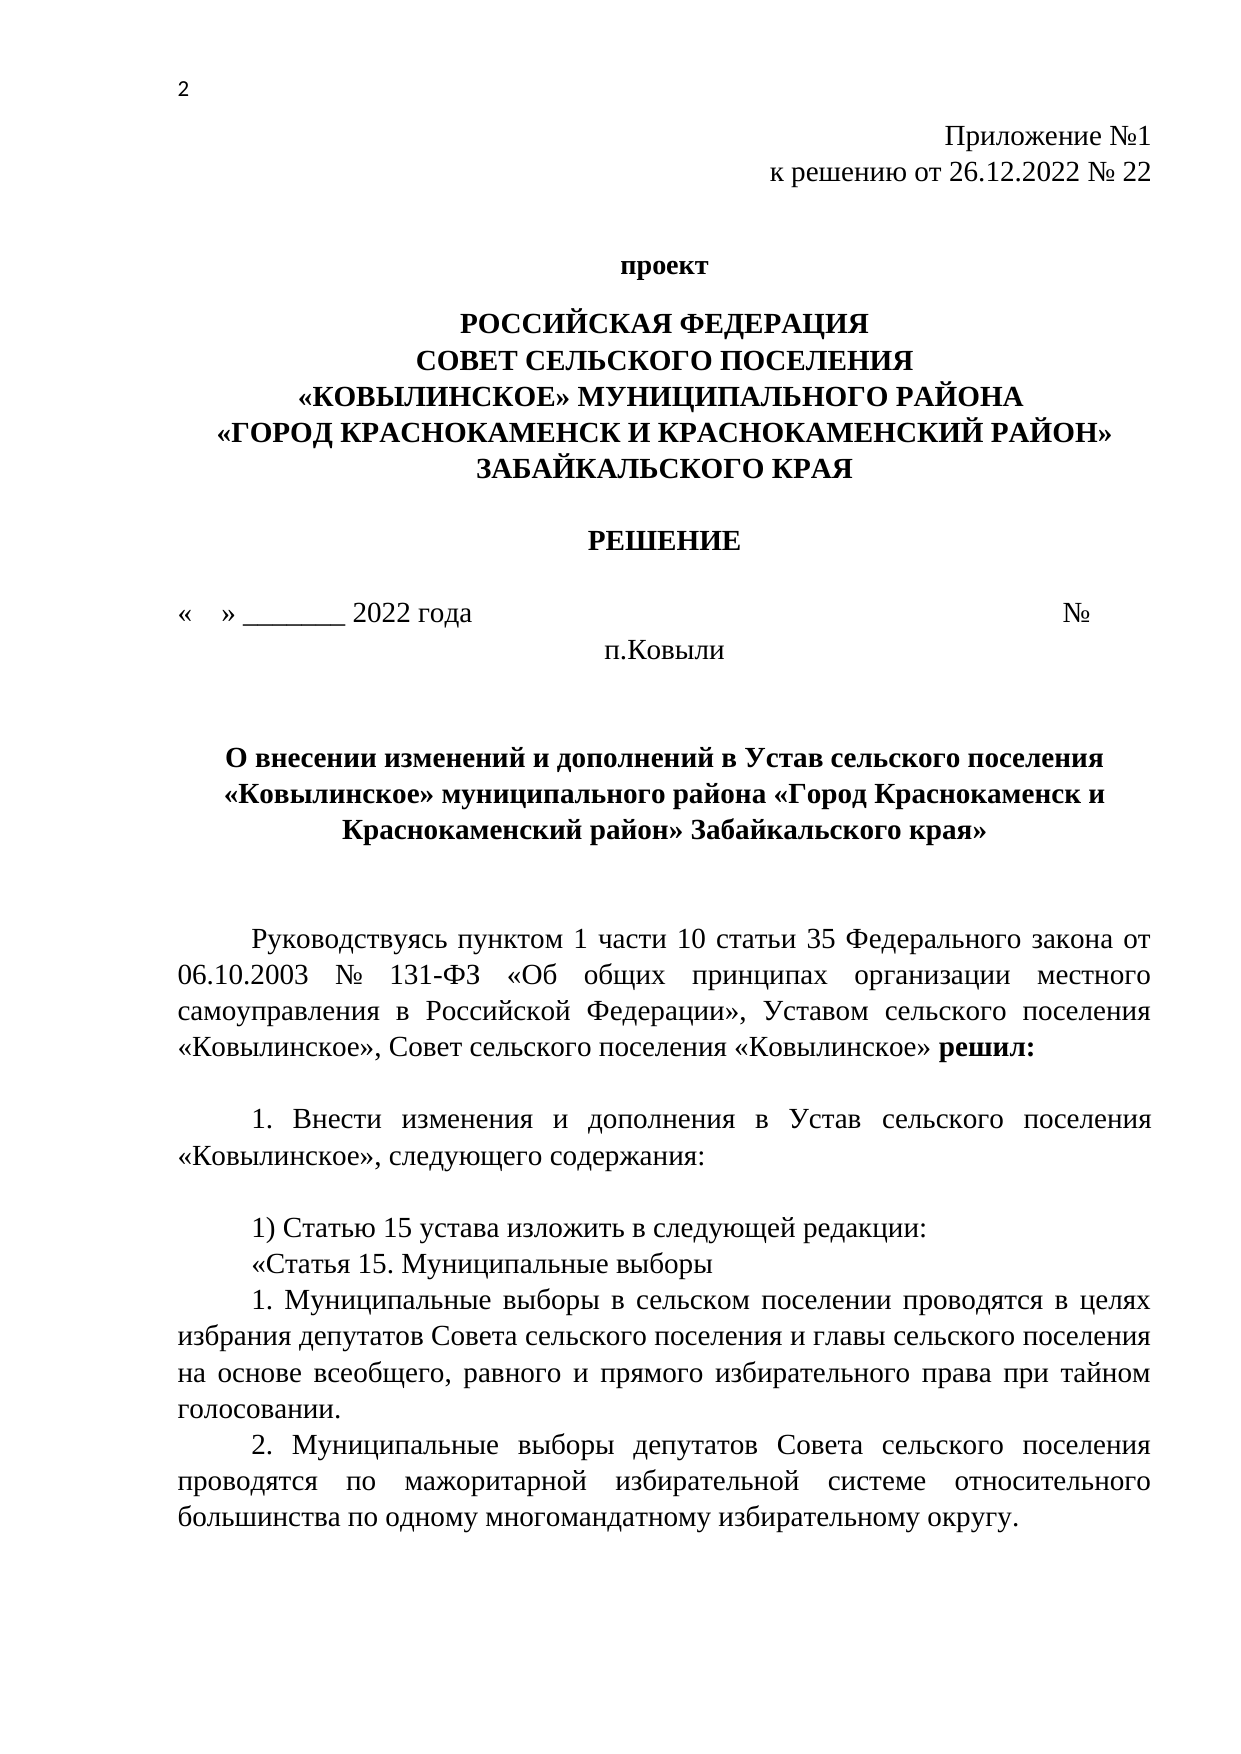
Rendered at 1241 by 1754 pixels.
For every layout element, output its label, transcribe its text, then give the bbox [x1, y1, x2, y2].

text проект [177, 248, 1152, 281]
text СОВЕТ СЕЛЬСКОГО ПОСЕЛЕНИЯ [177, 343, 1152, 376]
text «КОВЫЛИНСКОЕ» МУНИЦИПАЛЬНОГО РАЙОНА [177, 379, 1152, 412]
text «ГОРОД КРАСНОКАМЕНСК И КРАСНОКАМЕНСКИЙ РАЙОН» ЗАБАЙКАЛЬСКОГО КРАЯ [177, 415, 1152, 484]
text 1. Внести изменения и дополнения в Устав сельского поселения «Ковылинское», следующего содержания: [177, 1102, 1152, 1171]
text к решению от 26.12.2022 № 22 [177, 154, 1152, 188]
text Приложение №1 [177, 118, 1152, 152]
text РОССИЙСКАЯ ФЕДЕРАЦИЯ [177, 306, 1152, 340]
text « » _______ 2022 года № [177, 596, 1152, 629]
text «Статья 15. Муниципальные выборы [177, 1246, 1152, 1280]
text п.Ковыли [177, 632, 1152, 665]
text 1) Статью 15 устава изложить в следующей редакции: [177, 1210, 1152, 1244]
text РЕШЕНИЕ [177, 523, 1152, 557]
text О внесении изменений и дополнений в Устав сельского поселения «Ковылинское» муниципального района «Город Краснокаменск и Краснокаменский район» Забайкальского края» [177, 740, 1152, 846]
text Руководствуясь пунктом 1 части 10 статьи 35 Федерального закона от 06.10.2003 № 131-ФЗ «Об общих принципах организации местного самоуправления в Российской Федерации», Уставом сельского поселения «Ковылинское», Совет сельского поселения «Ковылинское» решил: [177, 921, 1152, 1063]
text 2. Муниципальные выборы депутатов Совета сельского поселения проводятся по мажоритарной избирательной системе относительного большинства по одному многомандатному избирательному округу. [177, 1427, 1152, 1533]
text 1. Муниципальные выборы в сельском поселении проводятся в целях избрания депутатов Совета сельского поселения и главы сельского поселения на основе всеобщего, равного и прямого избирательного права при тайном голосовании. [177, 1282, 1152, 1424]
